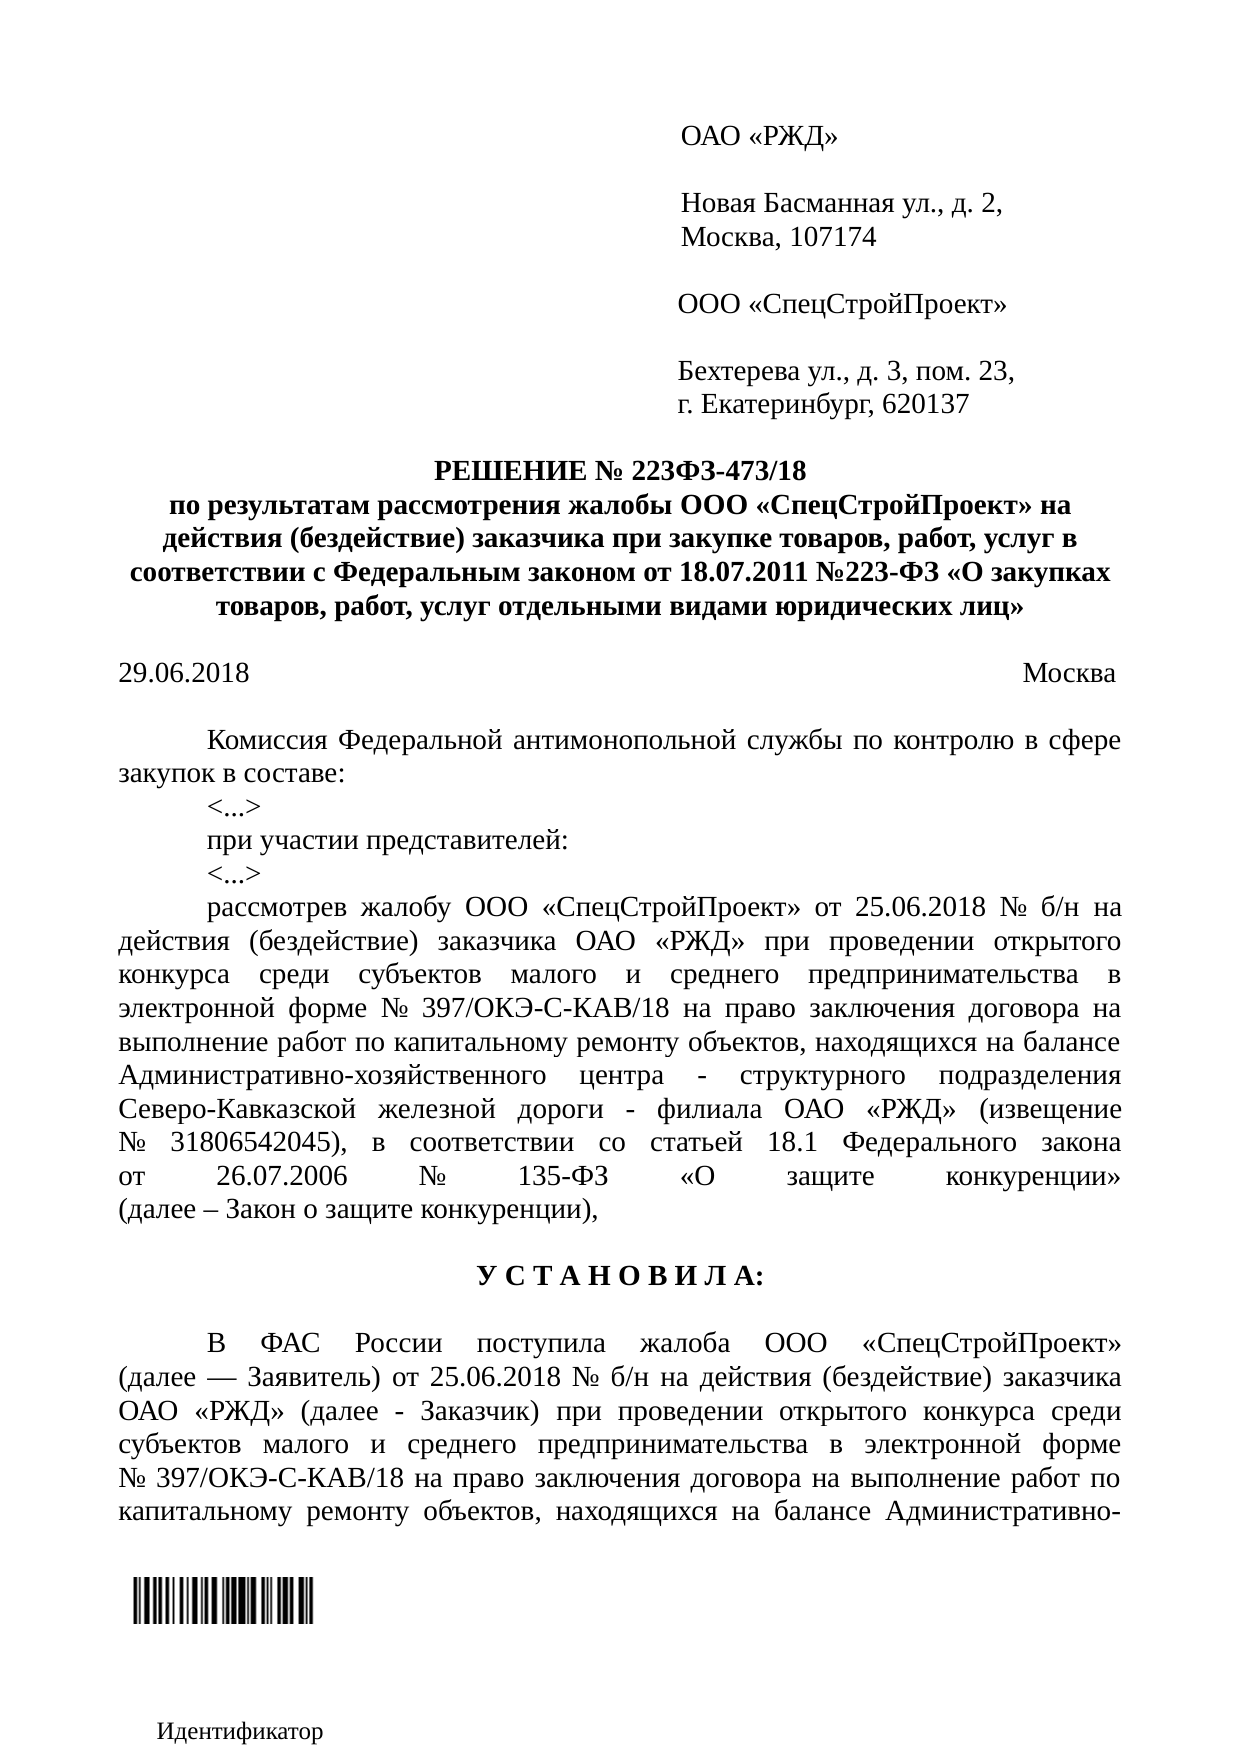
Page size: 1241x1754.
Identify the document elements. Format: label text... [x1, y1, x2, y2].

text <...> [118, 789, 1122, 822]
text Комиссия Федеральной антимонопольной службы по контролю в сфере закупок в составе: [118, 722, 1122, 789]
text ООО «СпецСтройПроект» [677, 286, 1122, 319]
text ОАО «РЖД» [681, 118, 1122, 152]
text В ФАС России поступила жалоба ООО «СпецСтройПроект» (далее — Заявитель) от 25.06.2018 № б/н на действия (бездействие) заказчика ОАО «РЖД» (далее - Заказчик) при проведении открытого конкурса среди субъектов малого и среднего предпринимательства в электронной форме № 397/ОКЭ-С-КАВ/18 на право заключения договора на выполнение работ по капитальному ремонту объектов, находящихся на балансе Административно- [118, 1326, 1122, 1527]
text Бехтерева ул., д. 3, пом. 23, [677, 353, 1122, 386]
text 29.06.2018 Москва [118, 655, 1122, 688]
text Новая Басманная ул., д. 2, [681, 185, 1122, 219]
text по результатам рассмотрения жалобы ООО «СпецСтройПроект» на действия (бездействие) заказчика при закупке товаров, работ, услуг в соответствии с Федеральным законом от 18.07.2011 №223-ФЗ «О закупках товаров, работ, услуг отдельными видами юридических лиц» [118, 487, 1122, 621]
text <...> [118, 856, 1122, 889]
text У С Т А Н О В И Л А: [118, 1258, 1122, 1292]
text рассмотрев жалобу ООО «СпецСтройПроект» от 25.06.2018 № б/н на действия (бездействие) заказчика ОАО «РЖД» при проведении открытого конкурса среди субъектов малого и среднего предпринимательства в электронной форме № 397/ОКЭ-С-КАВ/18 на право заключения договора на выполнение работ по капитальному ремонту объектов, находящихся на балансе Административно-хозяйственного центра - структурного подразделения Северо-Кавказской железной дороги - филиала ОАО «РЖД» (извещение № 31806542045), в соответствии со статьей 18.1 Федерального закона от 26.07.2006 № 135-ФЗ «О защите конкуренции» (далее – Закон о защите конкуренции), [118, 889, 1122, 1225]
text Москва, 107174 [681, 219, 1122, 252]
text РЕШЕНИЕ № 223ФЗ-473/18 [118, 453, 1122, 487]
picture [118, 1577, 331, 1624]
text при участии представителей: [118, 822, 1122, 856]
text г. Екатеринбург, 620137 [677, 386, 1122, 420]
